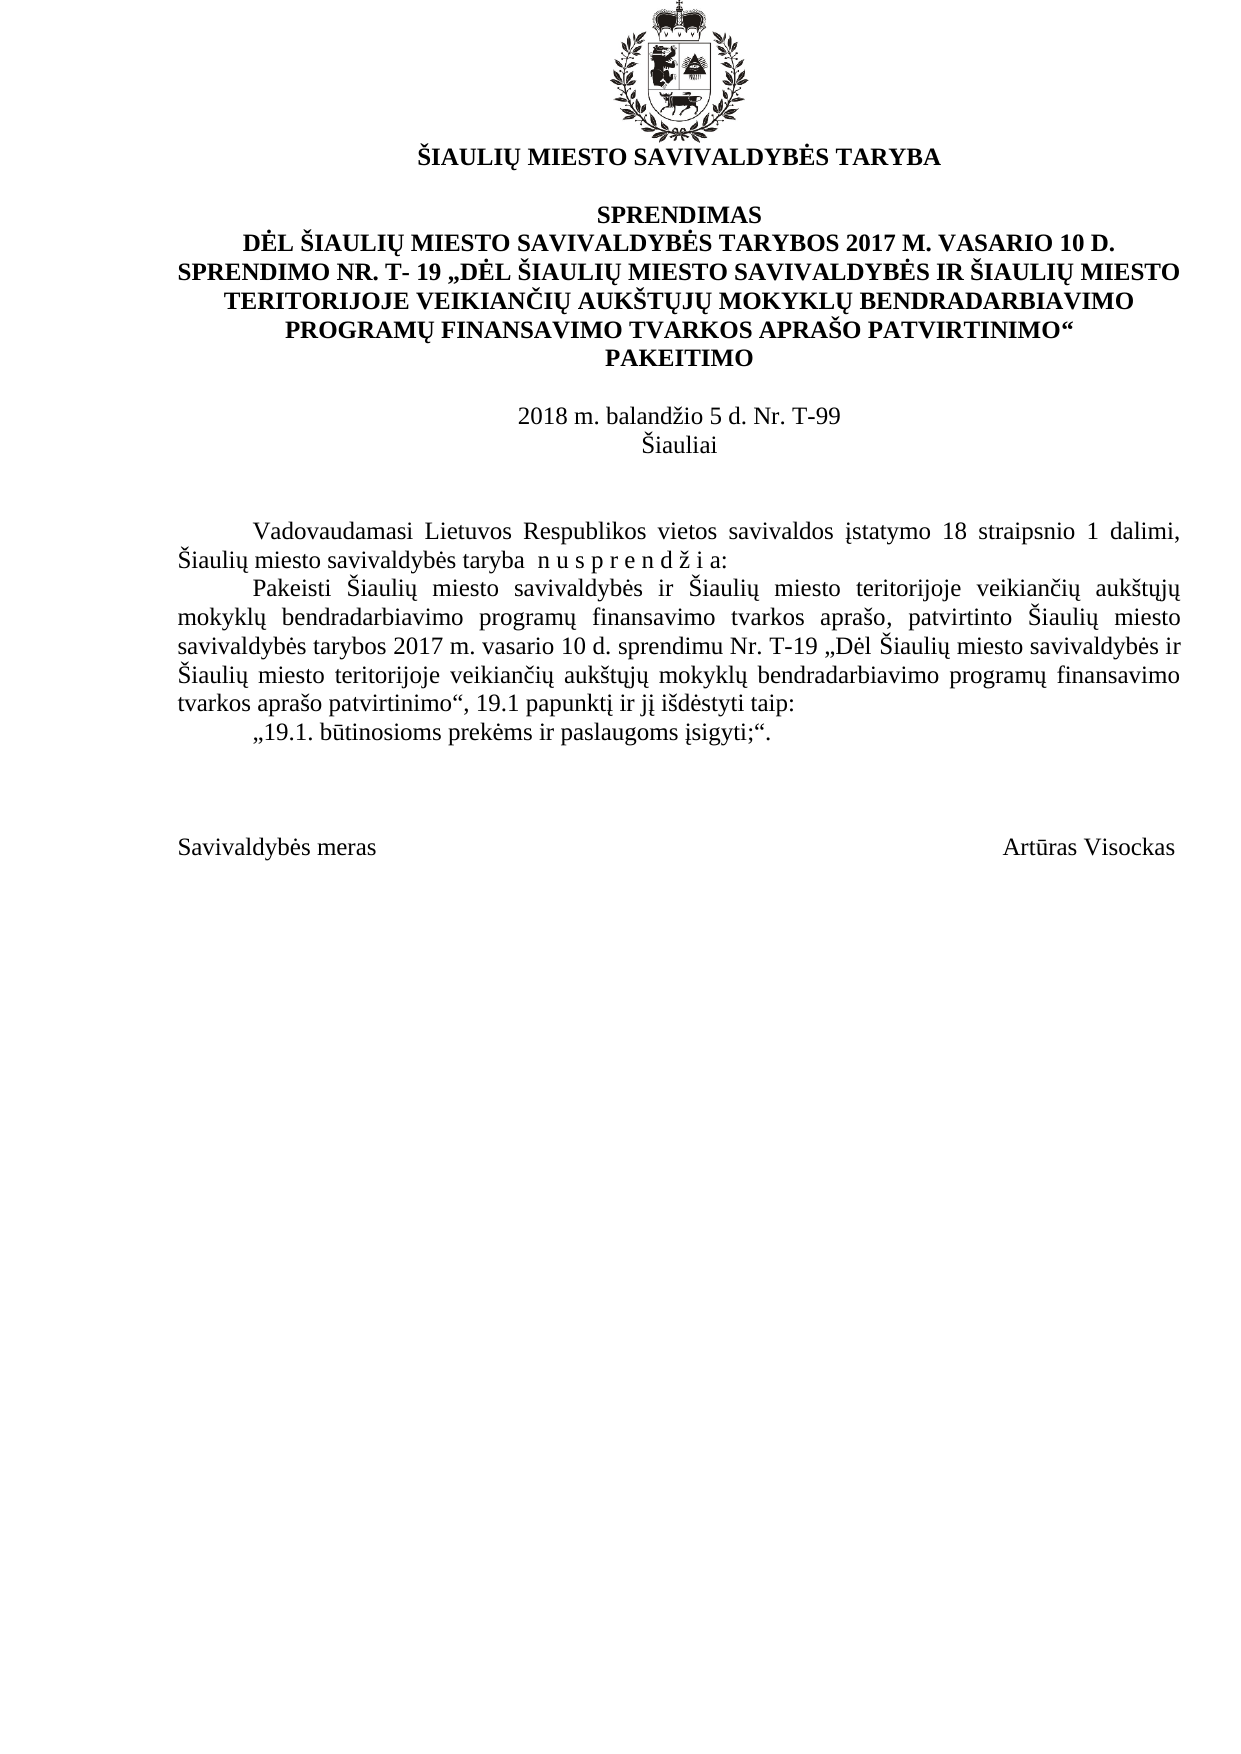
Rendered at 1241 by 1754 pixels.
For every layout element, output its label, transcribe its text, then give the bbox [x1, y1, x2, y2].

text 2018 m. balandžio 5 d. Nr. T-99 [177, 401, 1181, 430]
text DĖL ŠIAULIŲ MIESTO SAVIVALDYBĖS TARYBOS 2017 M. VASARIO 10 D. SPRENDIMO NR. T- 19 „DĖL ŠIAULIŲ MIESTO SAVIVALDYBĖS IR ŠIAULIŲ MIESTO TERITORIJOJE VEIKIANČIŲ AUKŠTŲJŲ MOKYKLŲ BENDRADARBIAVIMO PROGRAMŲ FINANSAVIMO TVARKOS APRAŠO PATVIRTINIMO“ [177, 228, 1181, 343]
text ŠIAULIŲ MIESTO SAVIVALDYBĖS TARYBA [177, 142, 1181, 171]
text Savivaldybės meras Artūras Visockas [177, 832, 1181, 861]
text „19.1. būtinosioms prekėms ir paslaugoms įsigyti;“. [177, 717, 1181, 746]
text Vadovaudamasi Lietuvos Respublikos vietos savivaldos įstatymo 18 straipsnio 1 dalimi, Šiaulių miesto savivaldybės taryba n u s p r e n d ž i a: [177, 516, 1181, 573]
text Šiauliai [177, 430, 1181, 458]
text PAKEITIMO [177, 343, 1181, 372]
text Pakeisti Šiaulių miesto savivaldybės ir Šiaulių miesto teritorijoje veikiančių aukštųjų mokyklų bendradarbiavimo programų finansavimo tvarkos aprašo, patvirtinto Šiaulių miesto savivaldybės tarybos 2017 m. vasario 10 d. sprendimu Nr. T-19 „Dėl Šiaulių miesto savivaldybės ir Šiaulių miesto teritorijoje veikiančių aukštųjų mokyklų bendradarbiavimo programų finansavimo tvarkos aprašo patvirtinimo“, 19.1 papunktį ir jį išdėstyti taip: [177, 573, 1181, 717]
text SPRENDIMAS [177, 200, 1181, 228]
